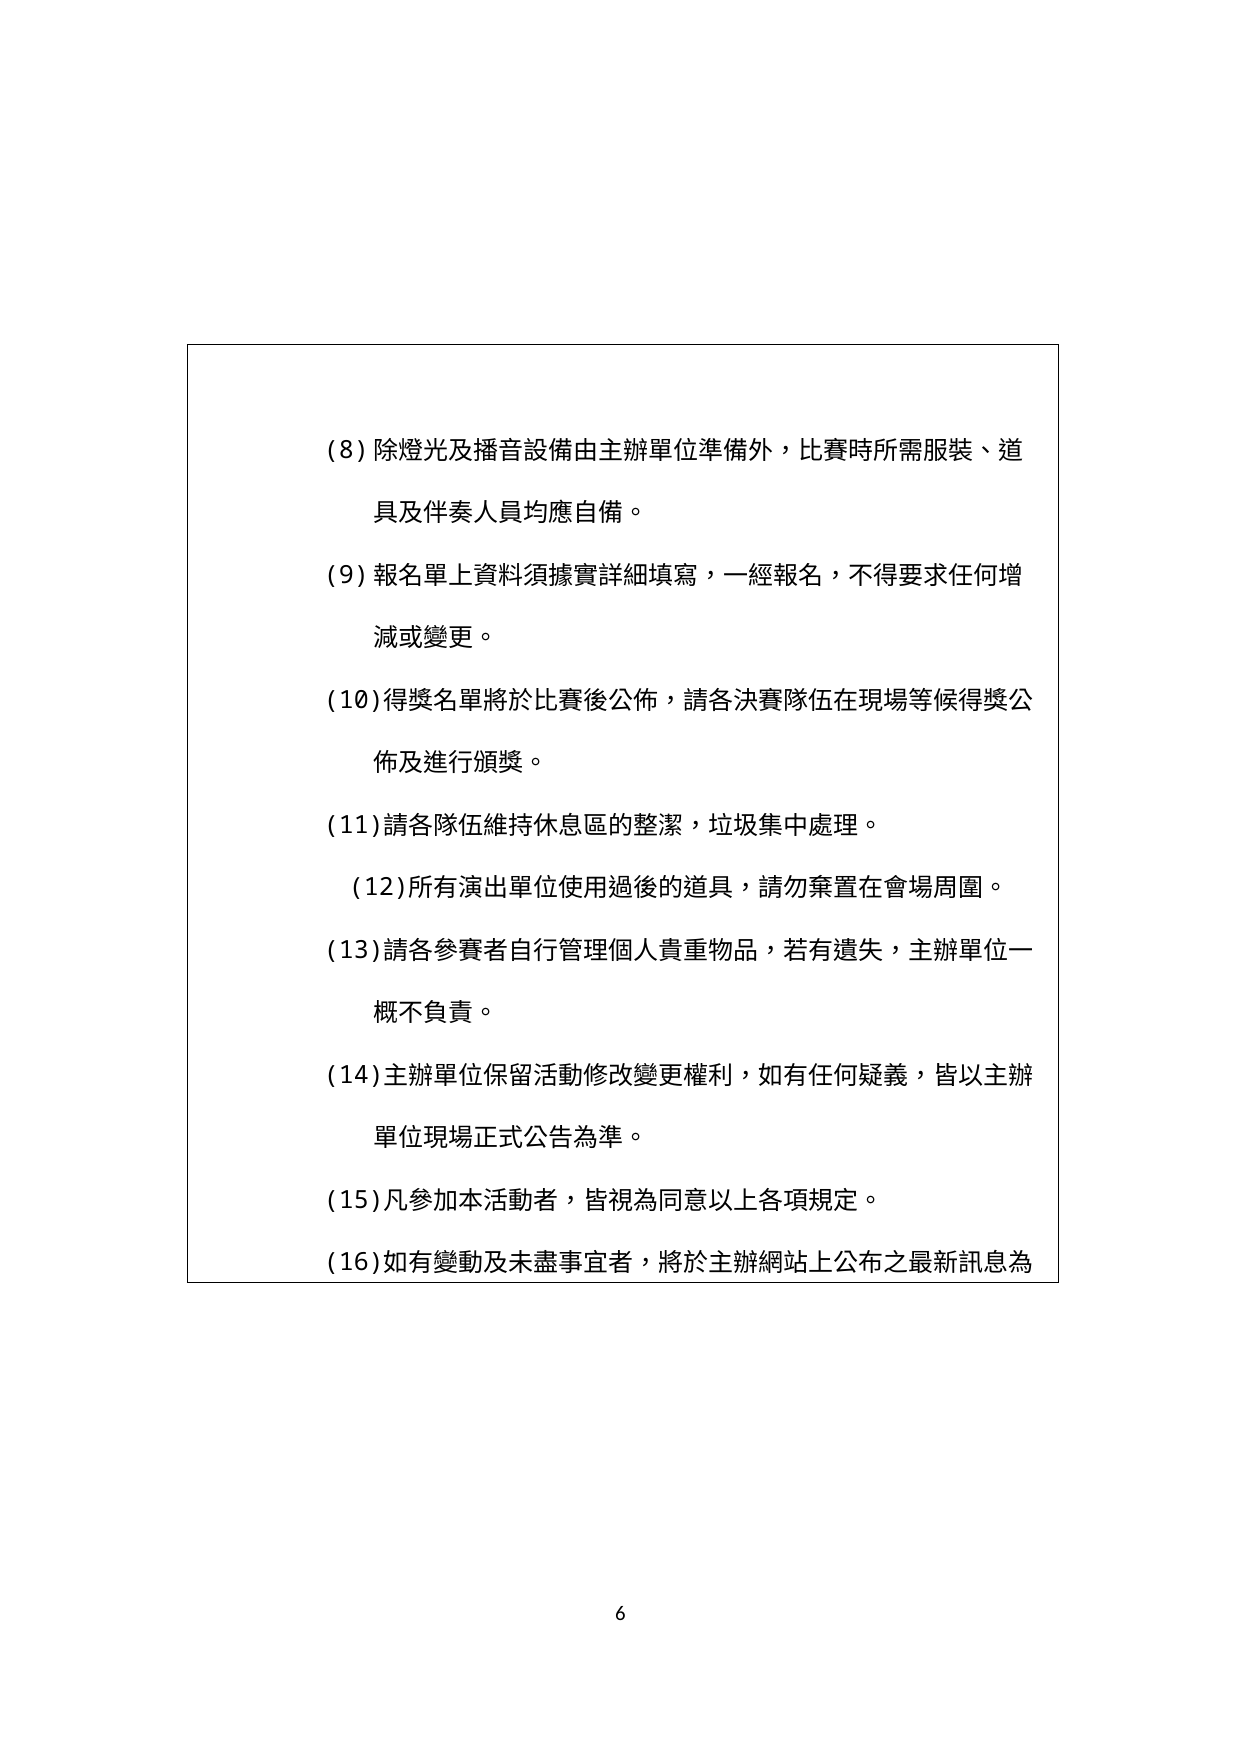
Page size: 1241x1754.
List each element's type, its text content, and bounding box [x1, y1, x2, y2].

table_cell 注意事項： 報名期程：106年4月10日上午9時起至106年4月28日下午5時止。 報名資格： 歡迎全體國民、不分年齡、國籍組隊報名參加。 每隊至少2人以上，同一隊伍不得跨區報名，其成員亦不得跨隊跨區參賽。經發現或檢舉者，不得參賽；若已參加比賽，不予計分；已頒獎者，追回所領獎項。 報名方式： 電子郵件、郵寄或傳真方式報名： 電子信箱：bn_138@mail.taipei.gov.tw 郵寄地址：臺北市士林區中正路439號9樓 士林區公所 （收件人：民政課-世大運主題曲競舞比賽） 傳真：8861-5506 洽詢電話：2882-6200分機6000~6011 比賽辦法： 由12區公所辦理區級比賽後，由區冠軍參與市級比賽。 指定比賽音樂及舞蹈，違反者不予計分： 指定曲：世大運主題曲「擁抱世界擁抱你」。 指定舞蹈：副歌為指定舞蹈，餘需自行編舞。 注意事項： 依中華民國所得稅法規定，獎項金額若超過新台幣$1,000元，獎項所得將列入個人年度綜合所得稅申報，故請參賽隊伍成員比賽當日攜帶國民身分證，得獎隊伍需依規定填寫並繳交相關收據方可領獎，若不願意配合，則視為自動棄權。 參賽之隊伍(含隊員)須同意接受主辦單位或活動合作單位發布或傳達之活動相關訊息，此一傳達行為並不違反個資法，另必須同意肖像讓主辦單位或相關單位有權將活動之錄影、相片於世界各地之各類媒體播放、展出、登錄與刊載等使用，若無法同意者，請勿報名參加。得獎隊伍如有冒名上場之情形，遭相關權利人檢舉並證實確有該等情事後，主辦單位得逕予取消得獎資格並追回獎金獎品。 參賽人員需與報名時同一組團員，非有不得抗力因素不得更換或增減團員、同一人不得跨隊參與，違反者不予計分。上開不得抗力因素，以主辦單位認定為準。 比賽當天主辦單位將於現場進行全程錄影及拍照，比賽選手不得有異議。 參賽隊伍進行比賽時，指導老師不得在現場以口令、手勢等示範指導。 比賽隊伍出場時，下一隊請於「工作預備區」準備，並保持肅靜，不得影響他人比賽，且比賽使用之道具，請勿隨意移動，以免影響其他參賽隊伍權益。 參賽隊伍需以世大運主題曲「擁抱世界擁抱你」進行編舞，且副歌需跳指定舞蹈動作，不得自行增刪上開音樂及指定舞蹈動作，違反者不予計分。 除燈光及播音設備由主辦單位準備外，比賽時所需服裝、道具及伴奏人員均應自備。 報名單上資料須據實詳細填寫，一經報名，不得要求任何增減或變更。 得獎名單將於比賽後公佈，請各決賽隊伍在現場等候得獎公佈及進行頒獎。 請各隊伍維持休息區的整潔，垃圾集中處理。 所有演出單位使用過後的道具，請勿棄置在會場周圍。 請各參賽者自行管理個人貴重物品，若有遺失，主辦單位一概不負責。 主辦單位保留活動修改變更權利，如有任何疑義，皆以主辦單位現場正式公告為準。 凡參加本活動者，皆視為同意以上各項規定。 如有變動及未盡事宜者，將於主辦網站上公布之最新訊息為準。 [188, 345, 1058, 1282]
